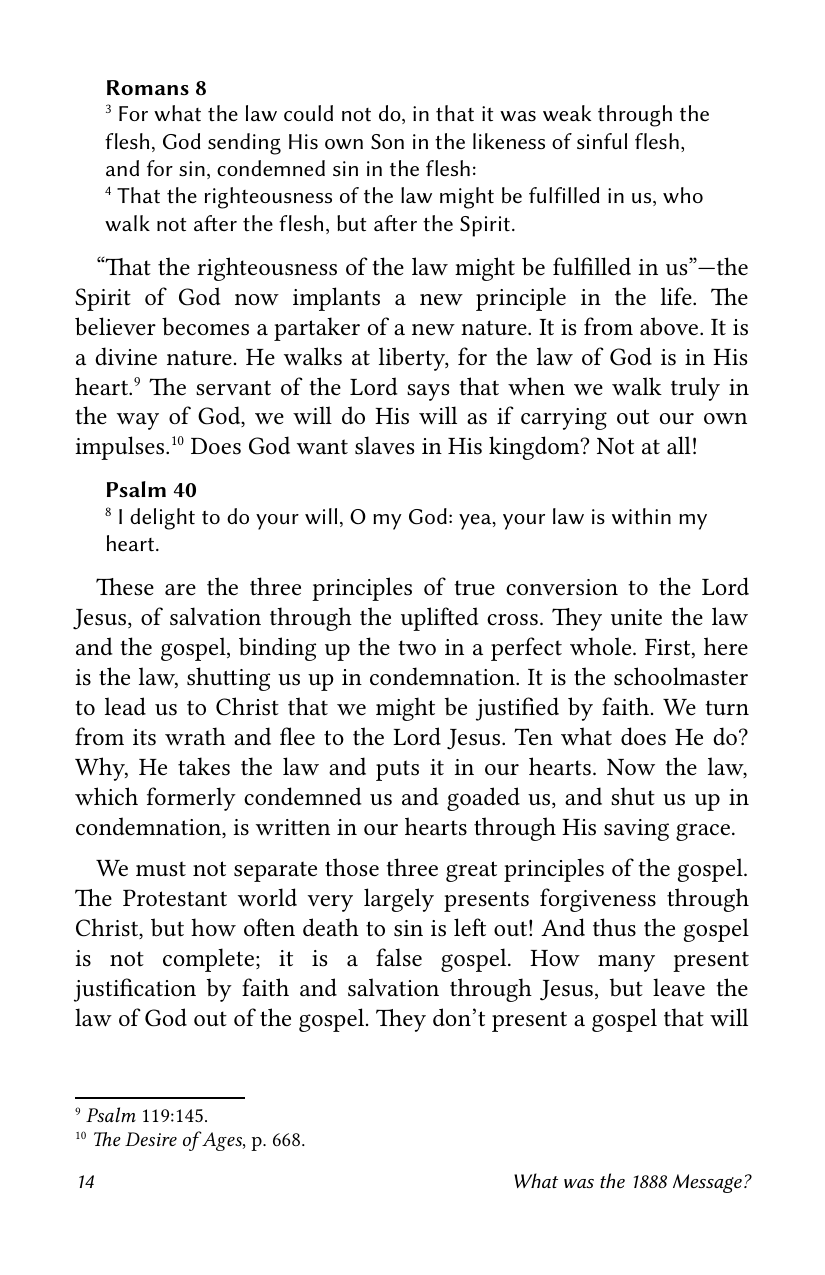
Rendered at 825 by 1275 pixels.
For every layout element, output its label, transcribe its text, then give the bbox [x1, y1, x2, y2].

text 4 That the righteousness of the law might be fulfilled in us, who walk not after the flesh, but after the Spirit. [105, 183, 720, 237]
text “That the righteousness of the law might be fulfilled in us”—the Spirit of God now implants a new principle in the life. The believer becomes a partaker of a new nature. It is from above. It is a divine nature. He walks at liberty, for the law of God is in His heart. The servant of the Lord says that when we walk truly in the way of God, we will do His will as if carrying out our own impulses. Does God want slaves in His kingdom? Not at all! [75, 253, 750, 461]
text Psalm 40 [105, 477, 750, 503]
text These are the three principles of true conversion to the Lord Jesus, of salvation through the uplifted cross. They unite the law and the gospel, binding up the two in a perfect whole. First, here is the law, shutting us up in condemnation. It is the schoolmaster to lead us to Christ that we might be justified by faith. We turn from its wrath and flee to the Lord Jesus. Ten what does He do? Why, He takes the law and puts it in our hearts. Now the law, which formerly condemned us and goaded us, and shut us up in condemnation, is written in our hearts through His saving grace. [75, 573, 750, 841]
text The Desire of Ages, p. 668. [75, 1128, 750, 1152]
text Romans 8 [105, 75, 750, 101]
text 8 I delight to do your will, O my God: yea, your law is within my heart. [105, 503, 720, 557]
text 3 For what the law could not do, in that it was weak through the flesh, God sending His own Son in the likeness of sinful flesh, and for sin, condemned sin in the flesh: [105, 101, 720, 182]
text We must not separate those three great principles of the gospel. The Protestant world very largely presents forgiveness through Christ, but how often death to sin is left out! And thus the gospel is not complete; it is a false gospel. How many present justification by faith and salvation through Jesus, but leave the law of God out of the gospel. They don’t present a gospel that will [75, 854, 750, 1032]
text Psalm 119:145. [75, 1104, 750, 1128]
